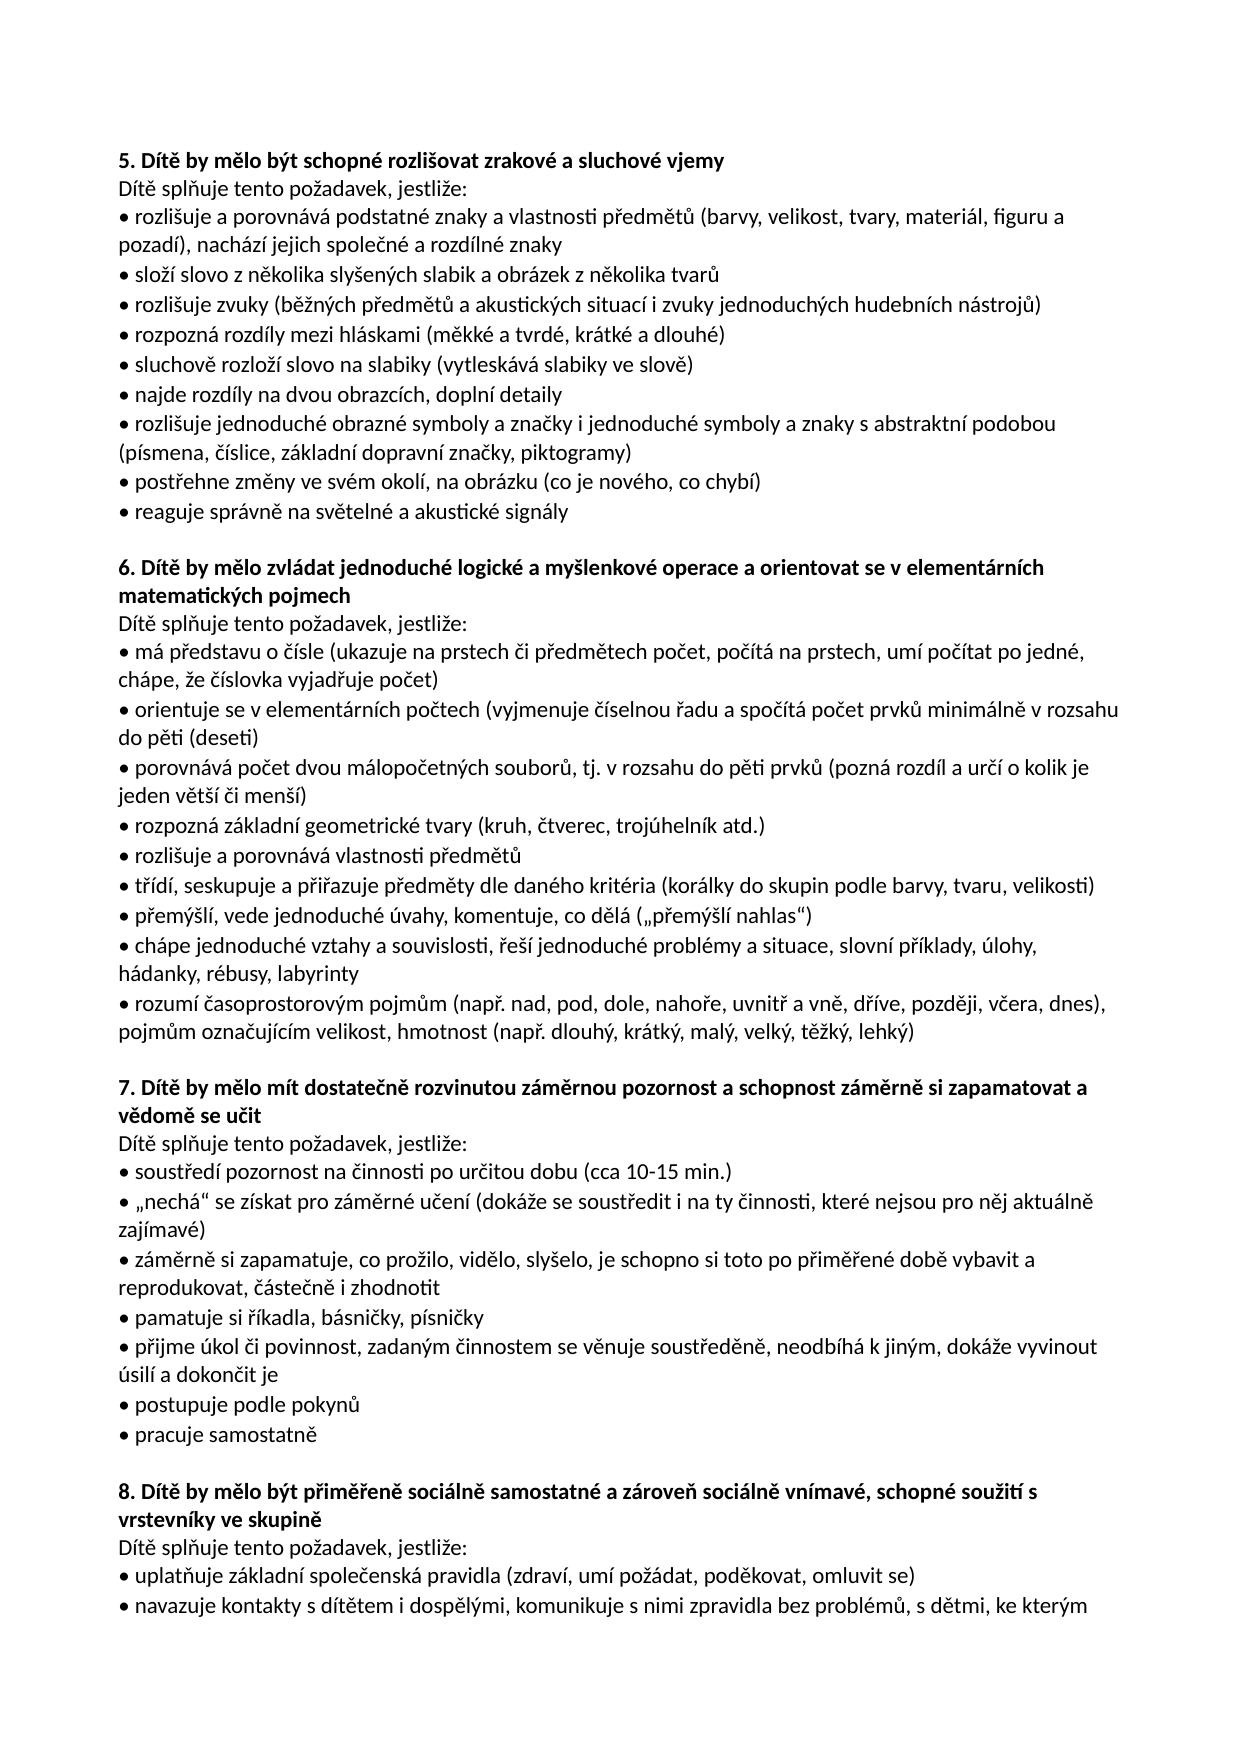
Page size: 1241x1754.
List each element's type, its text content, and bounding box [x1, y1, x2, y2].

text • postupuje podle pokynů [118, 1390, 1122, 1418]
text • rozlišuje jednoduché obrazné symboly a značky i jednoduché symboly a znaky s abstraktní podobou (písmena, číslice, základní dopravní značky, piktogramy) [118, 409, 1122, 466]
text Dítě splňuje tento požadavek, jestliže: [118, 174, 1122, 202]
text • reaguje správně na světelné a akustické signály [118, 497, 1122, 525]
text • postřehne změny ve svém okolí, na obrázku (co je nového, co chybí) [118, 467, 1122, 496]
text • rozlišuje zvuky (běžných předmětů a akustických situací i zvuky jednoduchých hudebních nástrojů) [118, 290, 1122, 318]
text • porovnává počet dvou málopočetných souborů, tj. v rozsahu do pěti prvků (pozná rozdíl a určí o kolik je jeden větší či menší) [118, 753, 1122, 809]
text • „nechá“ se získat pro záměrné učení (dokáže se soustředit i na ty činnosti, které nejsou pro něj aktuálně zajímavé) [118, 1187, 1122, 1243]
text • rozpozná základní geometrické tvary (kruh, čtverec, trojúhelník atd.) [118, 811, 1122, 839]
text • přemýšlí, vede jednoduché úvahy, komentuje, co dělá („přemýšlí nahlas“) [118, 901, 1122, 929]
text • rozlišuje a porovnává podstatné znaky a vlastnosti předmětů (barvy, velikost, tvary, materiál, figuru a pozadí), nachází jejich společné a rozdílné znaky [118, 202, 1122, 258]
text • chápe jednoduché vztahy a souvislosti, řeší jednoduché problémy a situace, slovní příklady, úlohy, hádanky, rébusy, labyrinty [118, 931, 1122, 987]
text • třídí, seskupuje a přiřazuje předměty dle daného kritéria (korálky do skupin podle barvy, tvaru, velikosti) [118, 871, 1122, 899]
text • má představu o čísle (ukazuje na prstech či předmětech počet, počítá na prstech, umí počítat po jedné, chápe, že číslovka vyjadřuje počet) [118, 637, 1122, 693]
text • soustředí pozornost na činnosti po určitou dobu (cca 10-15 min.) [118, 1157, 1122, 1185]
text • pamatuje si říkadla, básničky, písničky [118, 1303, 1122, 1331]
text • přijme úkol či povinnost, zadaným činnostem se věnuje soustředěně, neodbíhá k jiným, dokáže vyvinout úsilí a dokončit je [118, 1332, 1122, 1388]
text 7. Dítě by mělo mít dostatečně rozvinutou záměrnou pozornost a schopnost záměrně si zapamatovat a vědomě se učit [118, 1073, 1122, 1129]
text • uplatňuje základní společenská pravidla (zdraví, umí požádat, poděkovat, omluvit se) [118, 1561, 1122, 1589]
text • rozumí časoprostorovým pojmům (např. nad, pod, dole, nahoře, uvnitř a vně, dříve, později, včera, dnes), pojmům označujícím velikost, hmotnost (např. dlouhý, krátký, malý, velký, těžký, lehký) [118, 989, 1122, 1045]
text 8. Dítě by mělo být přiměřeně sociálně samostatné a zároveň sociálně vnímavé, schopné soužití s vrstevníky ve skupině [118, 1477, 1122, 1533]
text • navazuje kontakty s dítětem i dospělými, komunikuje s nimi zpravidla bez problémů, s dětmi, ke kterým [118, 1591, 1122, 1619]
text • složí slovo z několika slyšených slabik a obrázek z několika tvarů [118, 260, 1122, 288]
text Dítě splňuje tento požadavek, jestliže: [118, 1533, 1122, 1561]
text • pracuje samostatně [118, 1420, 1122, 1448]
text • rozpozná rozdíly mezi hláskami (měkké a tvrdé, krátké a dlouhé) [118, 320, 1122, 348]
text Dítě splňuje tento požadavek, jestliže: [118, 609, 1122, 637]
text Dítě splňuje tento požadavek, jestliže: [118, 1129, 1122, 1157]
text • najde rozdíly na dvou obrazcích, doplní detaily [118, 380, 1122, 408]
text • rozlišuje a porovnává vlastnosti předmětů [118, 841, 1122, 869]
text 6. Dítě by mělo zvládat jednoduché logické a myšlenkové operace a orientovat se v elementárních matematických pojmech [118, 553, 1122, 609]
text 5. Dítě by mělo být schopné rozlišovat zrakové a sluchové vjemy [118, 146, 1122, 174]
text • orientuje se v elementárních počtech (vyjmenuje číselnou řadu a spočítá počet prvků minimálně v rozsahu do pěti (deseti) [118, 695, 1122, 751]
text • sluchově rozloží slovo na slabiky (vytleskává slabiky ve slově) [118, 350, 1122, 378]
text • záměrně si zapamatuje, co prožilo, vidělo, slyšelo, je schopno si toto po přiměřené době vybavit a reprodukovat, částečně i zhodnotit [118, 1245, 1122, 1301]
